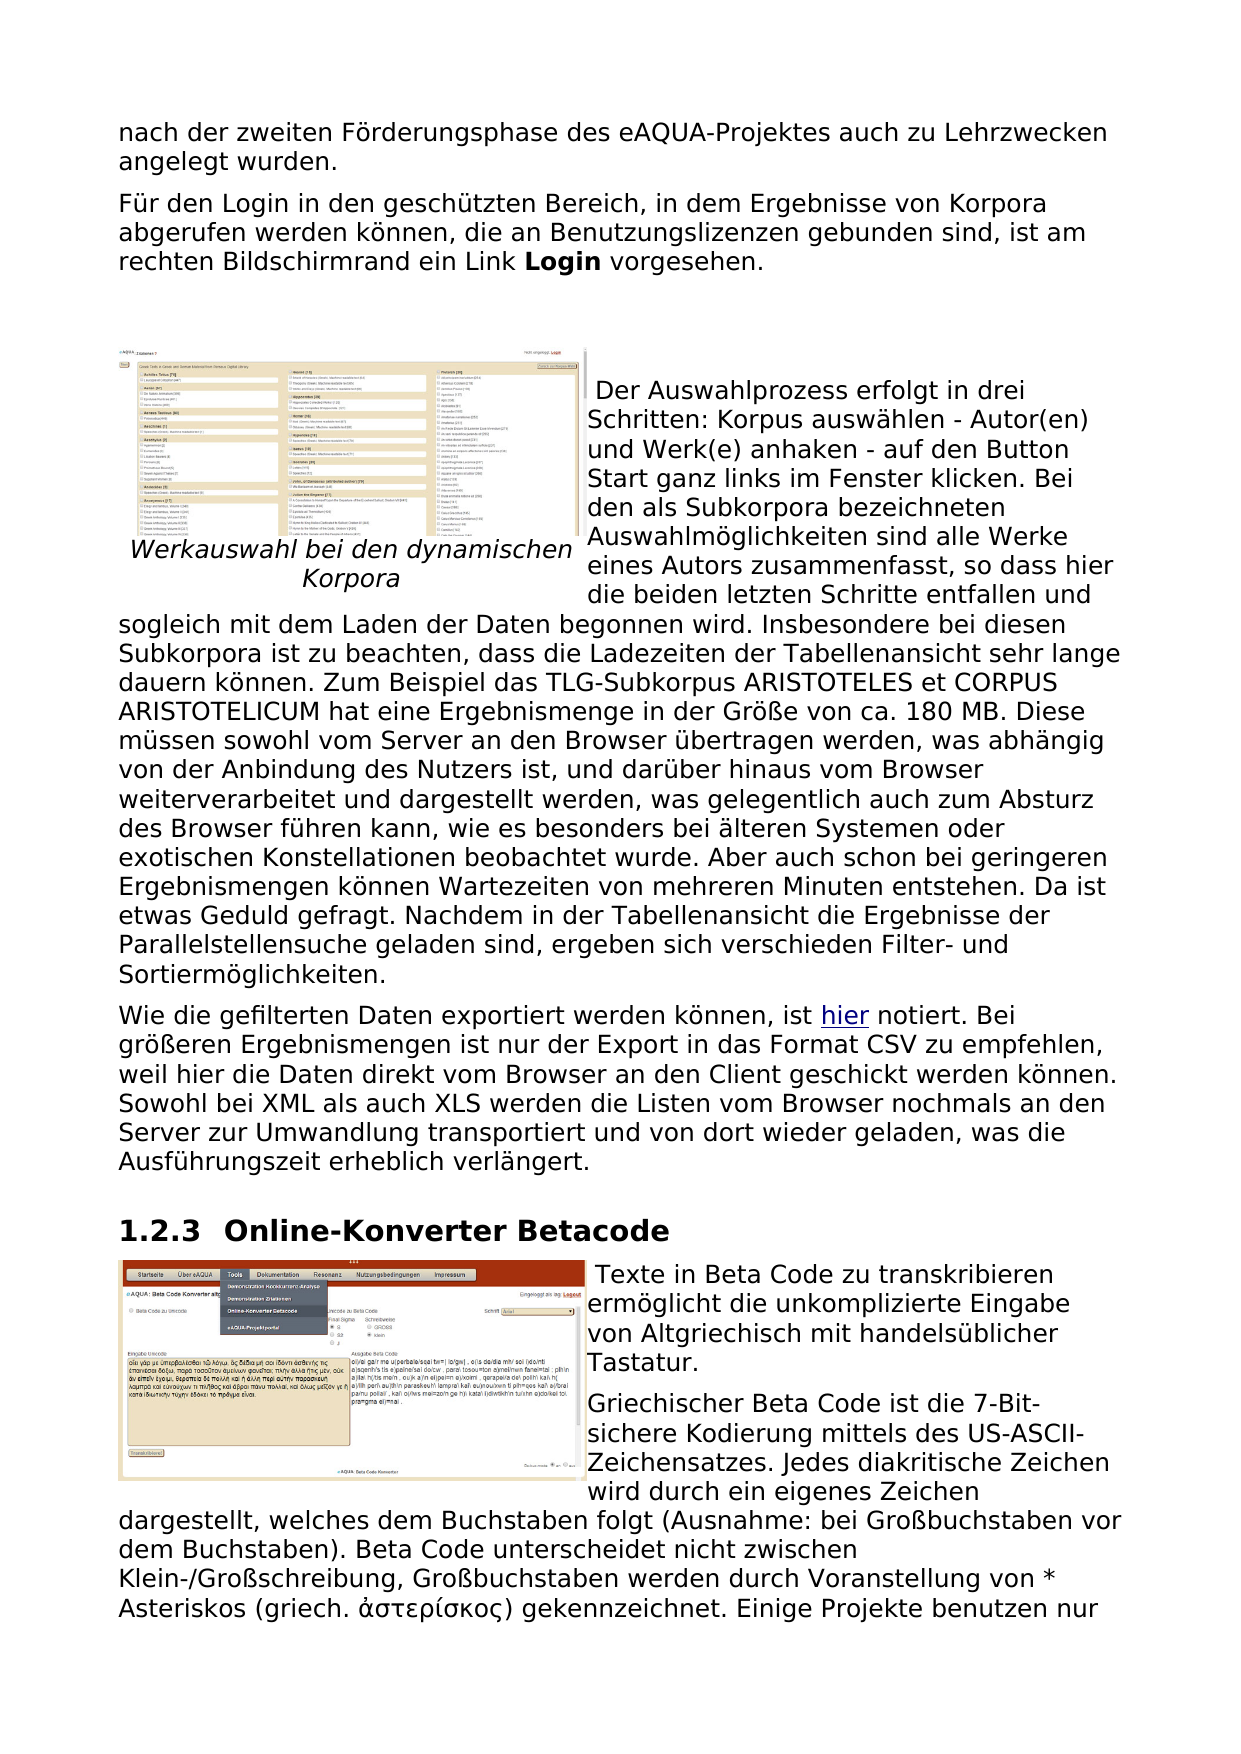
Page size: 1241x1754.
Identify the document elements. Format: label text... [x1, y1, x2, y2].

text Für den Login in den geschützten Bereich, in dem Ergebnisse von Korpora abgerufen werden können, die an Benutzungslizenzen gebunden sind, ist am rechten Bildschirmrand ein Link Login vorgesehen. [118, 189, 1122, 335]
picture [118, 1260, 587, 1481]
subtitle Online-Konverter Betacode [118, 1214, 1122, 1248]
text Texte in Beta Code zu transkribieren ermöglicht die unkomplizierte Eingabe von Altgriechisch mit handelsüblicher Tastatur. [587, 1260, 1122, 1377]
text Werkauswahl bei den dynamischen Korpora [118, 536, 587, 594]
picture [118, 347, 587, 536]
text Wie die gefilterten Daten exportiert werden können, ist hier notiert. Bei größeren Ergebnismengen ist nur der Export in das Format CSV zu empfehlen, weil hier die Daten direkt vom Browser an den Client geschickt werden können. Sowohl bei XML als auch XLS werden die Listen vom Browser nochmals an den Server zur Umwandlung transportiert und von dort wieder geladen, was die Ausführungszeit erheblich verlängert. [118, 1001, 1122, 1176]
text Der Auswahlprozess erfolgt in drei Schritten: Korpus auswählen - Autor(en) und Werk(e) anhaken - auf den Button Start ganz links im Fenster klicken. Bei den als Subkorpora bezeichneten Auswahlmöglichkeiten sind alle Werke eines Autors zusammenfasst, so dass hier die beiden letzten Schritte entfallen und sogleich mit dem Laden der Daten begonnen wird. Insbesondere bei diesen Subkorpora ist zu beachten, dass die Ladezeiten der Tabellenansicht sehr lange dauern können. Zum Beispiel das TLG-Subkorpus ARISTOTELES et CORPUS ARISTOTELICUM hat eine Ergebnismenge in der Größe von ca. 180 MB. Diese müssen sowohl vom Server an den Browser übertragen werden, was abhängig von der Anbindung des Nutzers ist, und darüber hinaus vom Browser weiterverarbeitet und dargestellt werden, was gelegentlich auch zum Absturz des Browser führen kann, wie es besonders bei älteren Systemen oder exotischen Konstellationen beobachtet wurde. Aber auch schon bei geringeren Ergebnismengen können Wartezeiten von mehreren Minuten entstehen. Da ist etwas Geduld gefragt. Nachdem in der Tabellenansicht die Ergebnisse der Parallelstellensuche geladen sind, ergeben sich verschieden Filter- und Sortiermöglichkeiten. [118, 347, 1122, 989]
text nach der zweiten Förderungsphase des eAQUA-Projektes auch zu Lehrzwecken angelegt wurden. [118, 118, 1122, 176]
text Griechischer Beta Code ist die 7-Bit-sichere Kodierung mittels des US-ASCII-Zeichensatzes. Jedes diakritische Zeichen wird durch ein eigenes Zeichen dargestellt, welches dem Buchstaben folgt (Ausnahme: bei Großbuchstaben vor dem Buchstaben). Beta Code unterscheidet nicht zwischen Klein-/Großschreibung, Großbuchstaben werden durch Voranstellung von * Asteriskos (griech. ἀστερίσκος) gekennzeichnet. Einige Projekte benutzen nur [118, 1389, 1122, 1623]
